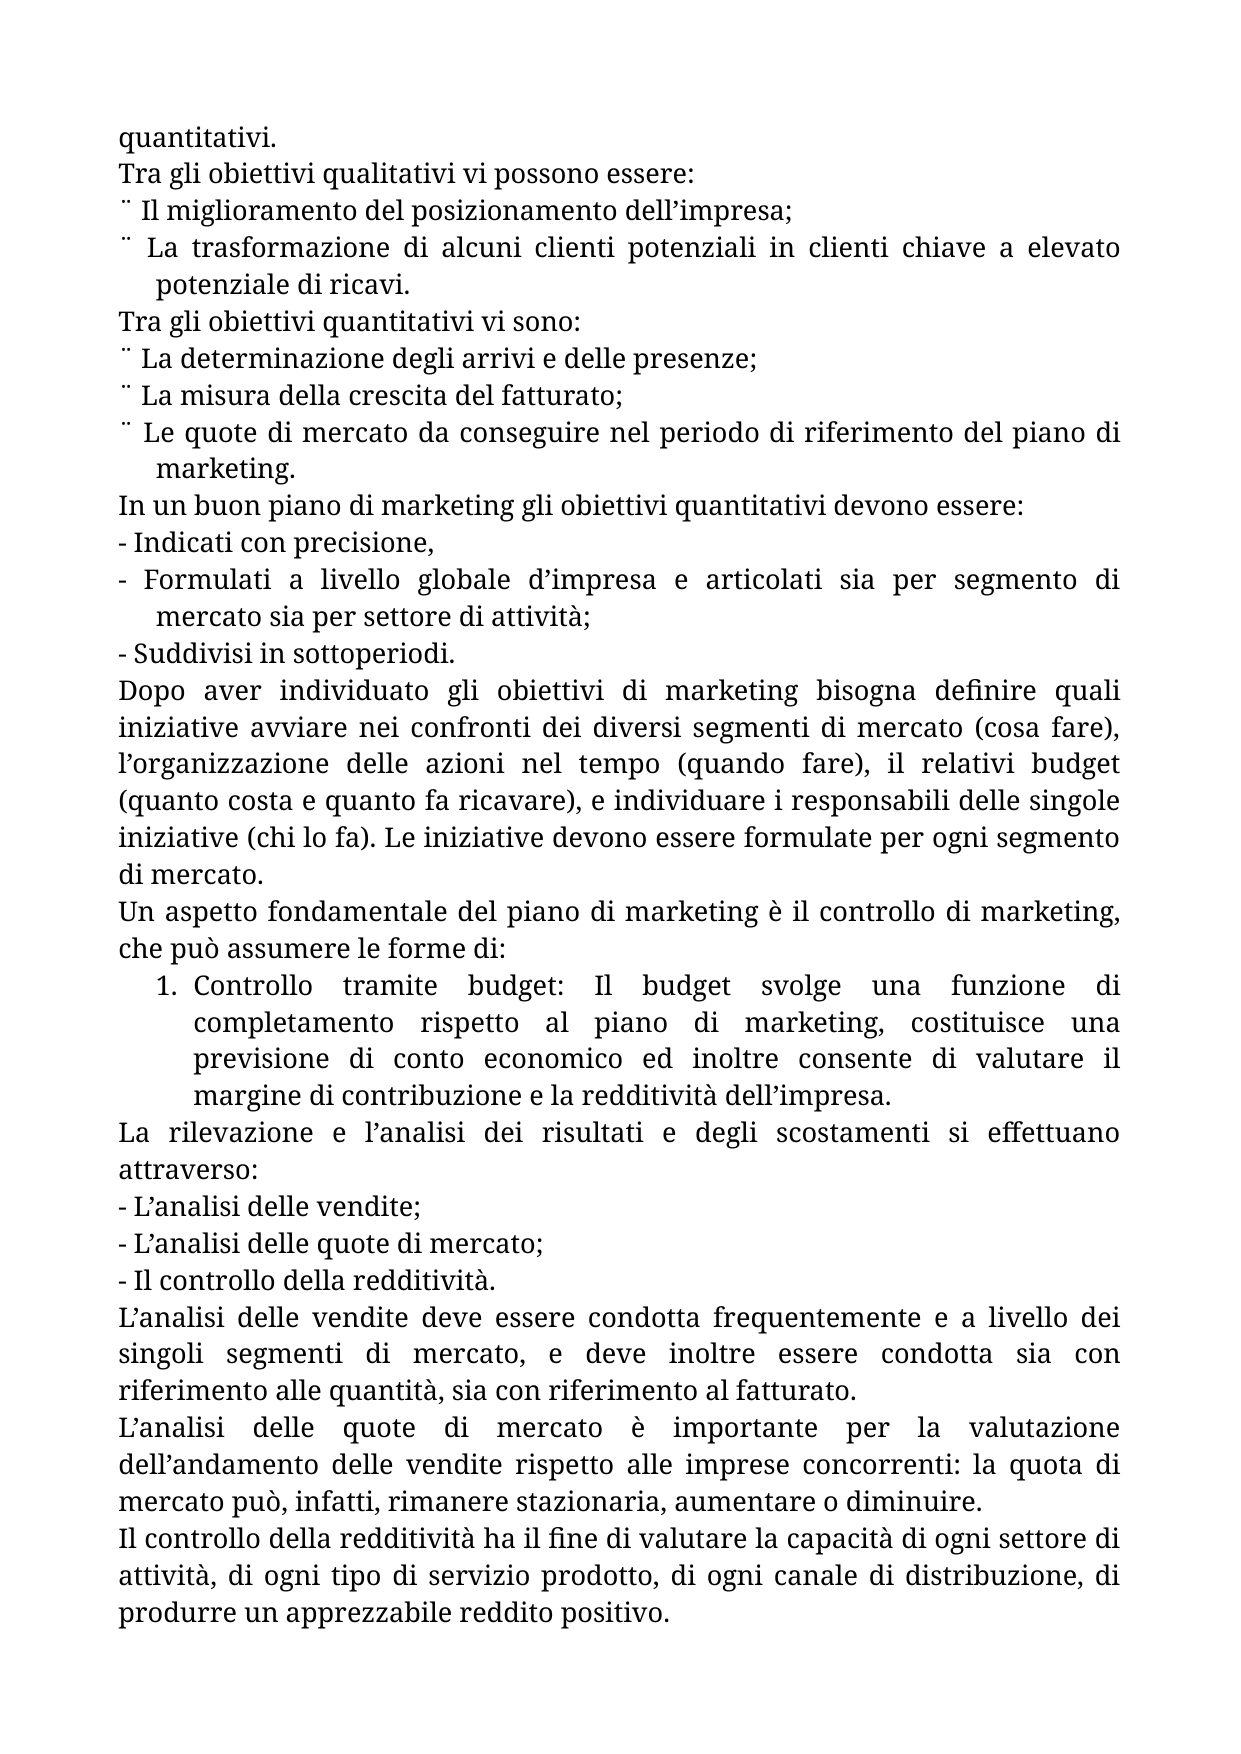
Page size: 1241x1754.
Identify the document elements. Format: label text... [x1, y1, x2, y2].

text Il controllo della redditività ha il fine di valutare la capacità di ogni settore di attività, di ogni tipo di servizio prodotto, di ogni canale di distribuzione, di produrre un apprezzabile reddito positivo. [118, 1519, 1122, 1630]
text Un aspetto fondamentale del piano di marketing è il controllo di marketing, che può assumere le forme di: [118, 892, 1122, 966]
text ¨ La misura della crescita del fatturato; [118, 376, 1122, 413]
text Tra gli obiettivi quantitativi vi sono: [118, 302, 1122, 339]
text - Indicati con precisione, [118, 524, 1122, 561]
text L’analisi delle quote di mercato è importante per la valutazione dell’andamento delle vendite rispetto alle imprese concorrenti: la quota di mercato può, infatti, rimanere stazionaria, aumentare o diminuire. [118, 1409, 1122, 1519]
text - L’analisi delle quote di mercato; [118, 1224, 1122, 1261]
text La rilevazione e l’analisi dei risultati e degli scostamenti si effettuano attraverso: [118, 1114, 1122, 1187]
text - Suddivisi in sottoperiodi. [118, 634, 1122, 671]
text In un buon piano di marketing gli obiettivi quantitativi devono essere: [118, 487, 1122, 524]
text - Il controllo della redditività. [118, 1261, 1122, 1298]
text Dopo aver individuato gli obiettivi di marketing bisogna definire quali iniziative avviare nei confronti dei diversi segmenti di mercato (cosa fare), l’organizzazione delle azioni nel tempo (quando fare), il relativi budget (quanto costa e quanto fa ricavare), e individuare i responsabili delle singole iniziative (chi lo fa). Le iniziative devono essere formulate per ogni segmento di mercato. [118, 671, 1122, 892]
text L’analisi delle vendite deve essere condotta frequentemente e a livello dei singoli segmenti di mercato, e deve inoltre essere condotta sia con riferimento alle quantità, sia con riferimento al fatturato. [118, 1298, 1122, 1409]
text - Formulati a livello globale d’impresa e articolati sia per segmento di mercato sia per settore di attività; [118, 561, 1122, 634]
text ¨ Il miglioramento del posizionamento dell’impresa; [118, 192, 1122, 229]
list Controllo tramite budget: Il budget svolge una funzione di completamento rispetto al piano di marketing, costituisce una previsione di conto economico ed inoltre consente di valutare il margine di contribuzione e la redditività dell’impresa. [156, 966, 1122, 1114]
text Tra gli obiettivi qualitativi vi possono essere: [118, 155, 1122, 192]
text quantitativi. [118, 118, 1122, 155]
text ¨ La trasformazione di alcuni clienti potenziali in clienti chiave a elevato potenziale di ricavi. [118, 229, 1122, 302]
text ¨ La determinazione degli arrivi e delle presenze; [118, 339, 1122, 376]
text ¨ Le quote di mercato da conseguire nel periodo di riferimento del piano di marketing. [118, 413, 1122, 487]
text - L’analisi delle vendite; [118, 1187, 1122, 1224]
